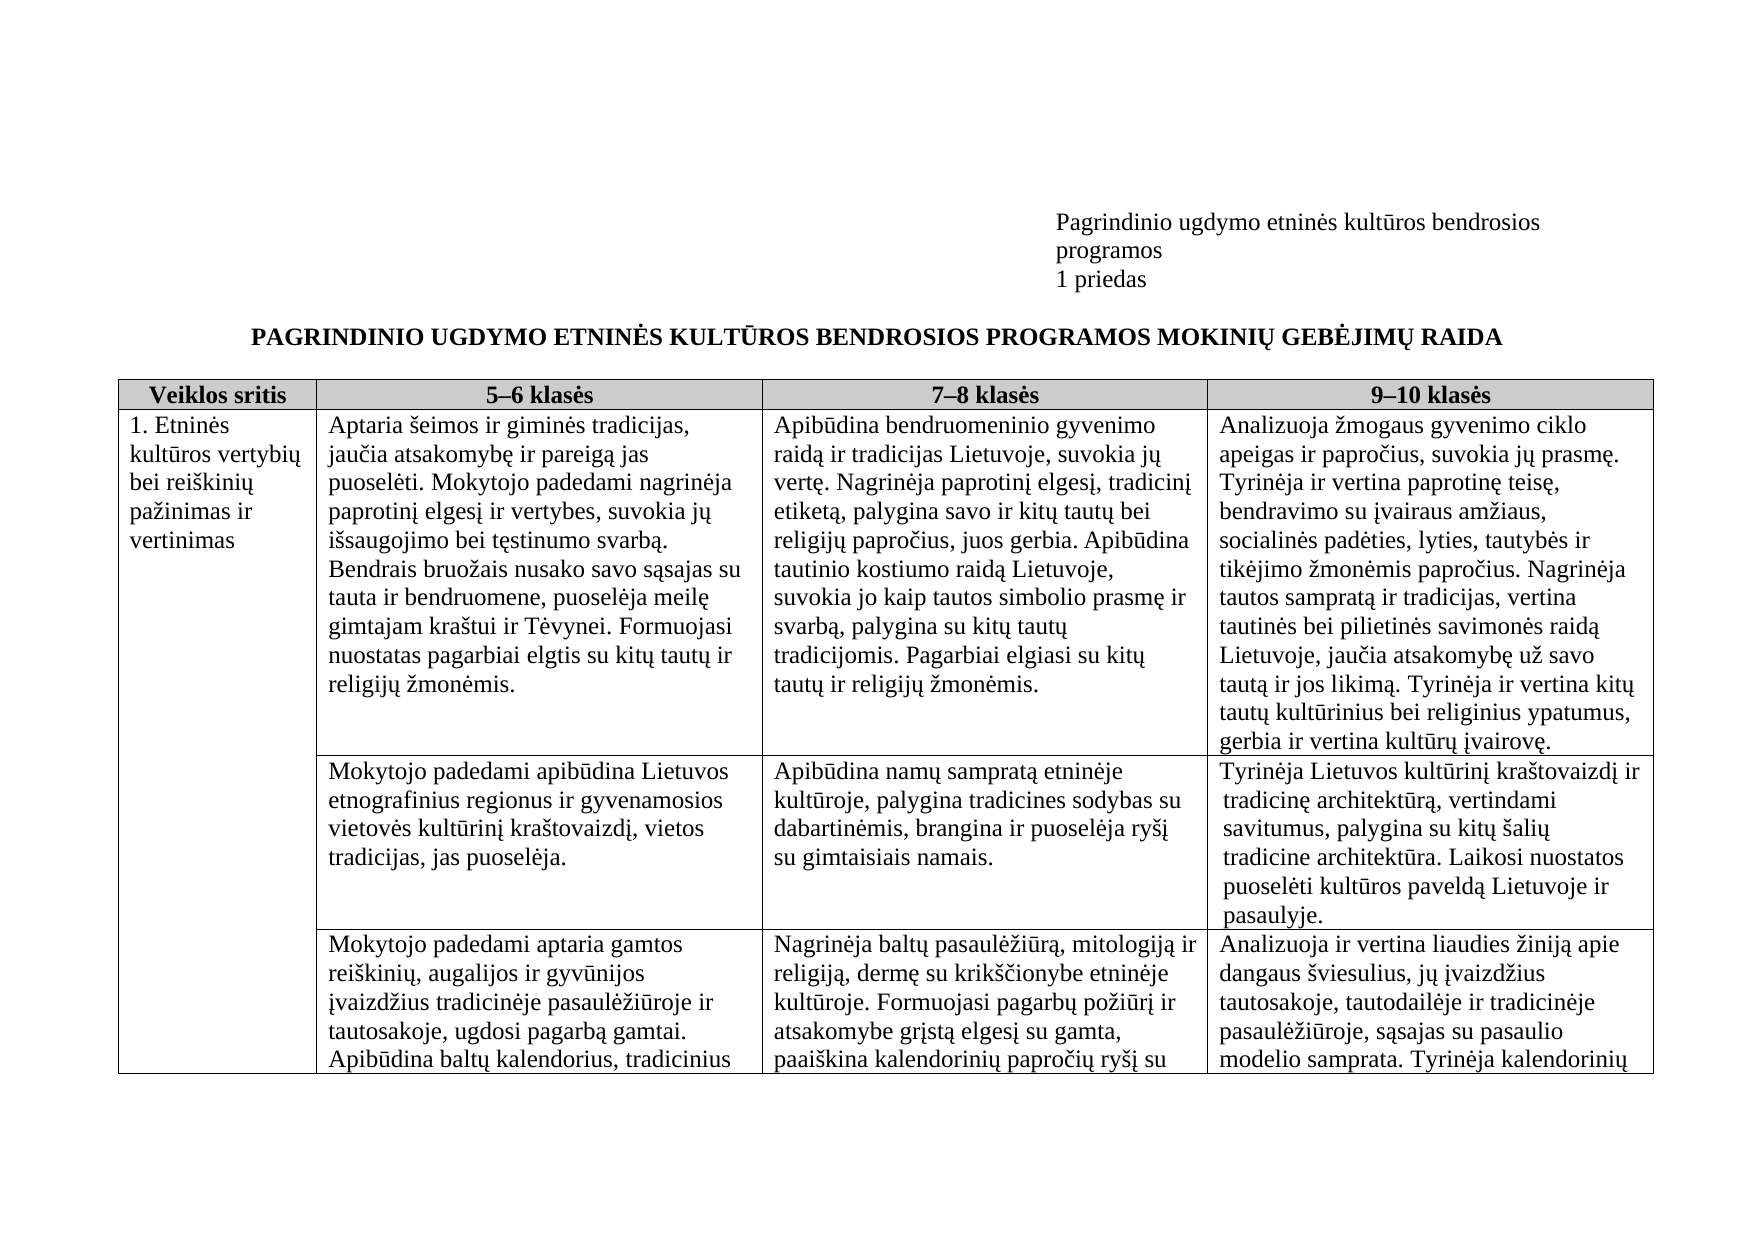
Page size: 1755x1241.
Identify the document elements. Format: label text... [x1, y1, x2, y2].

table_cell Analizuoja žmogaus gyvenimo ciklo apeigas ir papročius, suvokia jų prasmę. Tyrinėja ir vertina paprotinę teisę, bendravimo su įvairaus amžiaus, socialinės padėties, lyties, tautybės ir tikėjimo žmonėmis papročius. Nagrinėja tautos sampratą ir tradicijas, vertina tautinės bei pilietinės savimonės raidą Lietuvoje, jaučia atsakomybę už savo tautą ir jos likimą. Tyrinėja ir vertina kitų tautų kultūrinius bei religinius ypatumus, gerbia ir vertina kultūrų įvairovę. [1208, 410, 1653, 755]
table_cell Apibūdina namų sampratą etninėje kultūroje, palygina tradicines sodybas su dabartinėmis, brangina ir puoselėja ryšį su gimtaisiais namais. [763, 756, 1207, 928]
table_header Veiklos sritis [119, 380, 316, 409]
text PAGRINDINIO ugdymo etninės kultūros bendrosios programos mokinių GEBĖJIMŲ RAIDA [118, 322, 1636, 350]
table_cell Aptaria šeimos ir giminės tradicijas, jaučia atsakomybę ir pareigą jas puoselėti. Mokytojo padedami nagrinėja paprotinį elgesį ir vertybes, suvokia jų išsaugojimo bei tęstinumo svarbą. Bendrais bruožais nusako savo sąsajas su tauta ir bendruomene, puoselėja meilę gimtajam kraštui ir Tėvynei. Formuojasi nuostatas pagarbiai elgtis su kitų tautų ir religijų žmonėmis. [317, 410, 762, 755]
text programos [1056, 235, 1634, 264]
text Pagrindinio ugdymo etninės kultūros bendrosios [1056, 207, 1634, 235]
text 1 priedas [1056, 264, 1636, 293]
table_cell Tyrinėja Lietuvos kultūrinį kraštovaizdį ir tradicinę architektūrą, vertindami savitumus, palygina su kitų šalių tradicine architektūra. Laikosi nuostatos puoselėti kultūros paveldą Lietuvoje ir pasaulyje. [1208, 756, 1653, 928]
table_cell Mokytojo padedami apibūdina Lietuvos etnografinius regionus ir gyvenamosios vietovės kultūrinį kraštovaizdį, vietos tradicijas, jas puoselėja. [317, 756, 762, 928]
table_header 9–10 klasės [1208, 380, 1653, 409]
table_cell Analizuoja ir vertina liaudies žiniją apie dangaus šviesulius, jų įvaizdžius tautosakoje, tautodailėje ir tradicinėje pasaulėžiūroje, sąsajas su pasaulio modelio samprata. Tyrinėja kalendorinių [1208, 930, 1653, 1073]
table_cell 1. Etninės kultūros vertybių bei reiškinių pažinimas ir vertinimas [119, 410, 316, 1073]
table_cell Nagrinėja baltų pasaulėžiūrą, mitologiją ir religiją, dermę su krikščionybe etninėje kultūroje. Formuojasi pagarbų požiūrį ir atsakomybe grįstą elgesį su gamta, paaiškina kalendorinių papročių ryšį su [763, 930, 1207, 1073]
table_header 7–8 klasės [763, 380, 1207, 409]
table_cell Apibūdina bendruomeninio gyvenimo raidą ir tradicijas Lietuvoje, suvokia jų vertę. Nagrinėja paprotinį elgesį, tradicinį etiketą, palygina savo ir kitų tautų bei religijų papročius, juos gerbia. Apibūdina tautinio kostiumo raidą Lietuvoje, suvokia jo kaip tautos simbolio prasmę ir svarbą, palygina su kitų tautų tradicijomis. Pagarbiai elgiasi su kitų tautų ir religijų žmonėmis. [763, 410, 1207, 755]
table_header 5–6 klasės [317, 380, 762, 409]
table_cell Mokytojo padedami aptaria gamtos reiškinių, augalijos ir gyvūnijos įvaizdžius tradicinėje pasaulėžiūroje ir tautosakoje, ugdosi pagarbą gamtai. Apibūdina baltų kalendorius, tradicinius [317, 930, 762, 1073]
